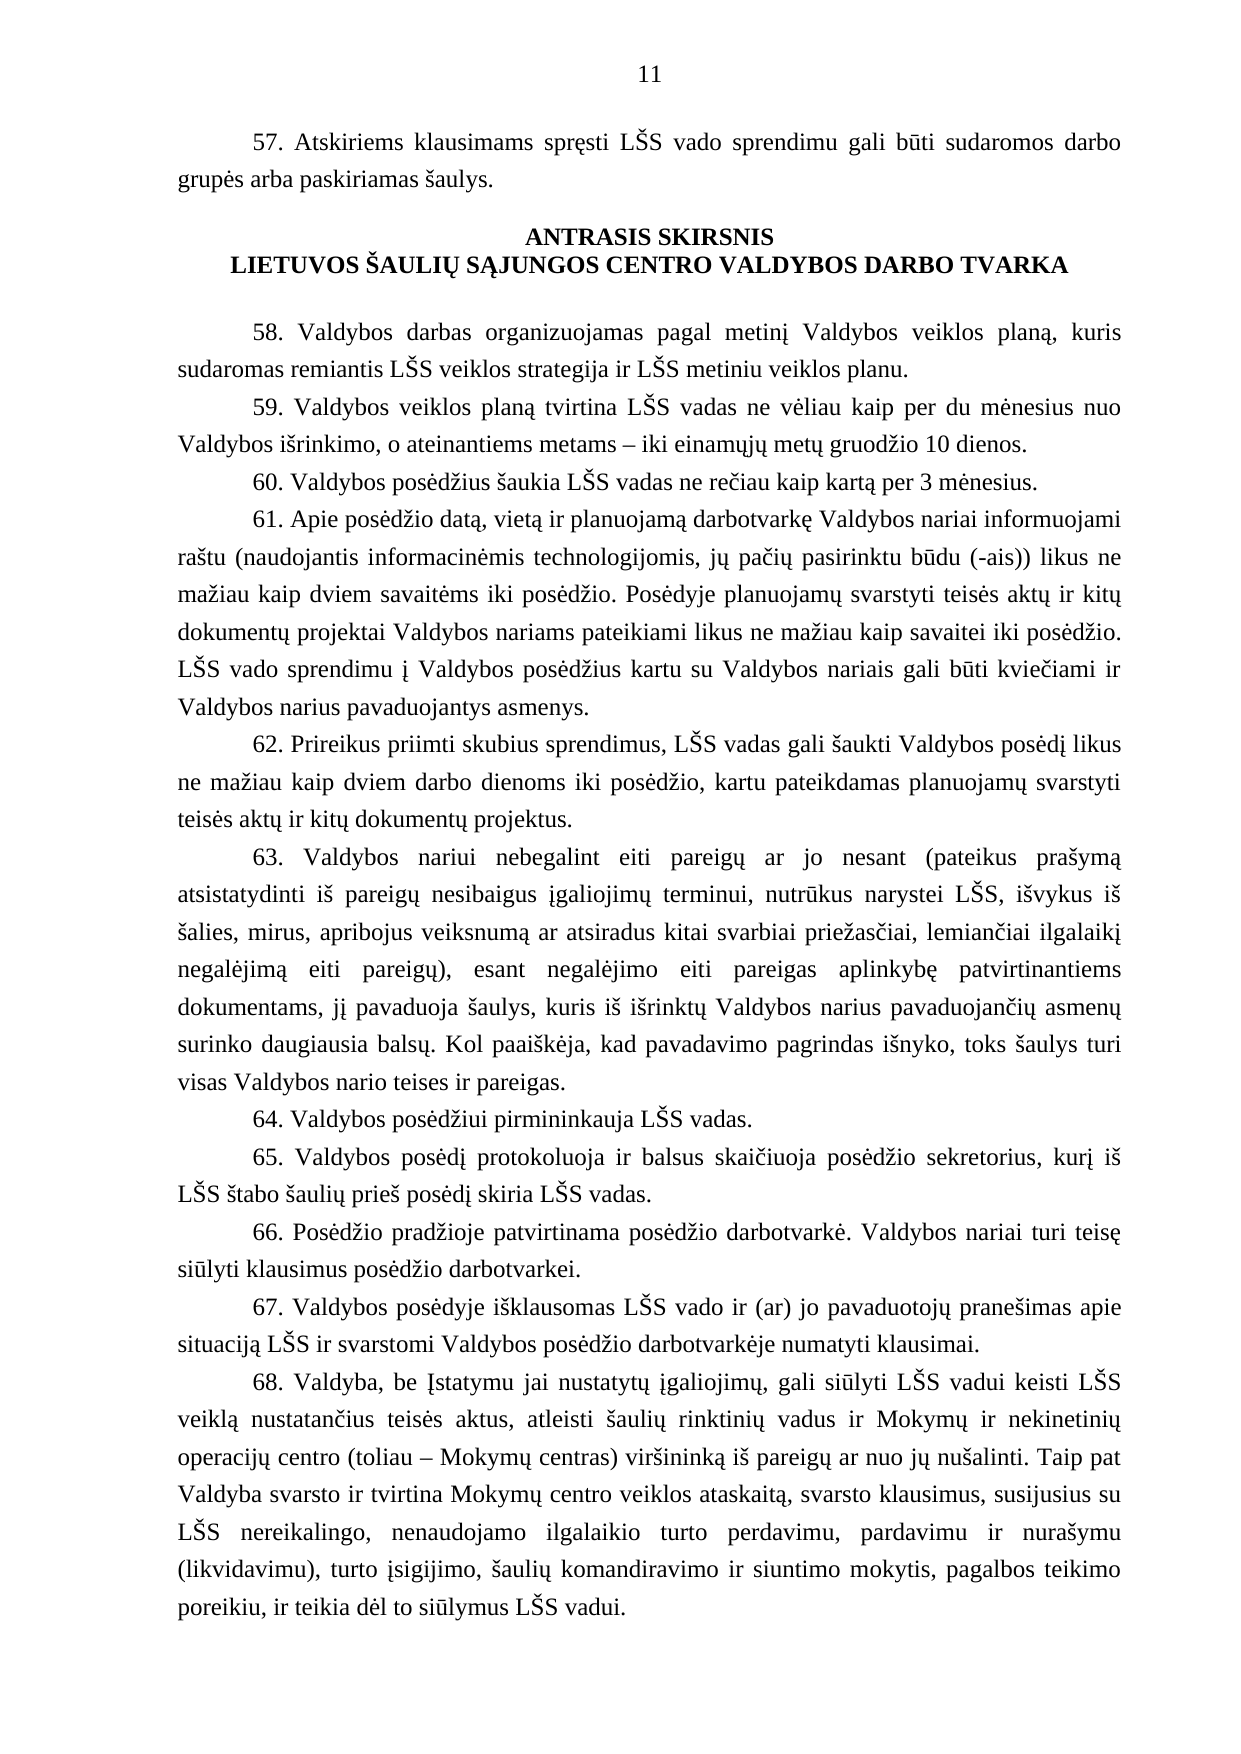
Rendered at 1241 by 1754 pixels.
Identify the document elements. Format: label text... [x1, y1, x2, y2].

text 66. Posėdžio pradžioje patvirtinama posėdžio darbotvarkė. Valdybos nariai turi teisę siūlyti klausimus posėdžio darbotvarkei. [177, 1208, 1122, 1283]
text 68. Valdyba, be Įstatymu jai nustatytų įgaliojimų, gali siūlyti LŠS vadui keisti LŠS veiklą nustatančius teisės aktus, atleisti šaulių rinktinių vadus ir Mokymų ir nekinetinių operacijų centro (toliau – Mokymų centras) viršininką iš pareigų ar nuo jų nušalinti. Taip pat Valdyba svarsto ir tvirtina Mokymų centro veiklos ataskaitą, svarsto klausimus, susijusius su LŠS nereikalingo, nenaudojamo ilgalaikio turto perdavimu, pardavimu ir nurašymu (likvidavimu), turto įsigijimo, šaulių komandiravimo ir siuntimo mokytis, pagalbos teikimo poreikiu, ir teikia dėl to siūlymus LŠS vadui. [177, 1358, 1122, 1621]
text 60. Valdybos posėdžius šaukia LŠS vadas ne rečiau kaip kartą per 3 mėnesius. [177, 458, 1122, 496]
text 61. Apie posėdžio datą, vietą ir planuojamą darbotvarkę Valdybos nariai informuojami raštu (naudojantis informacinėmis technologijomis, jų pačių pasirinktu būdu (-ais)) likus ne mažiau kaip dviem savaitėms iki posėdžio. Posėdyje planuojamų svarstyti teisės aktų ir kitų dokumentų projektai Valdybos nariams pateikiami likus ne mažiau kaip savaitei iki posėdžio. LŠS vado sprendimu į Valdybos posėdžius kartu su Valdybos nariais gali būti kviečiami ir Valdybos narius pavaduojantys asmenys. [177, 496, 1122, 721]
text 59. Valdybos veiklos planą tvirtina LŠS vadas ne vėliau kaip per du mėnesius nuo Valdybos išrinkimo, o ateinantiems metams – iki einamųjų metų gruodžio 10 dienos. [177, 383, 1122, 458]
text 58. Valdybos darbas organizuojamas pagal metinį Valdybos veiklos planą, kuris sudaromas remiantis LŠS veiklos strategija ir LŠS metiniu veiklos planu. [177, 308, 1122, 383]
text 65. Valdybos posėdį protokoluoja ir balsus skaičiuoja posėdžio sekretorius, kurį iš LŠS štabo šaulių prieš posėdį skiria LŠS vadas. [177, 1133, 1122, 1208]
text 67. Valdybos posėdyje išklausomas LŠS vado ir (ar) jo pavaduotojų pranešimas apie situaciją LŠS ir svarstomi Valdybos posėdžio darbotvarkėje numatyti klausimai. [177, 1283, 1122, 1358]
text LIETUVOS ŠAULIŲ SĄJUNGOS CENTRO VALDYBOS DARBO TVARKA [177, 251, 1122, 279]
text ANTRASIS SKIRSNIS [177, 222, 1122, 251]
text 62. Prireikus priimti skubius sprendimus, LŠS vadas gali šaukti Valdybos posėdį likus ne mažiau kaip dviem darbo dienoms iki posėdžio, kartu pateikdamas planuojamų svarstyti teisės aktų ir kitų dokumentų projektus. [177, 721, 1122, 833]
text 57. Atskiriems klausimams spręsti LŠS vado sprendimu gali būti sudaromos darbo grupės arba paskiriamas šaulys. [177, 118, 1122, 193]
text 63. Valdybos nariui nebegalint eiti pareigų ar jo nesant (pateikus prašymą atsistatydinti iš pareigų nesibaigus įgaliojimų terminui, nutrūkus narystei LŠS, išvykus iš šalies, mirus, apribojus veiksnumą ar atsiradus kitai svarbiai priežasčiai, lemiančiai ilgalaikį negalėjimą eiti pareigų), esant negalėjimo eiti pareigas aplinkybę patvirtinantiems dokumentams, jį pavaduoja šaulys, kuris iš išrinktų Valdybos narius pavaduojančių asmenų surinko daugiausia balsų. Kol paaiškėja, kad pavadavimo pagrindas išnyko, toks šaulys turi visas Valdybos nario teises ir pareigas. [177, 833, 1122, 1096]
text 64. Valdybos posėdžiui pirmininkauja LŠS vadas. [177, 1096, 1122, 1133]
